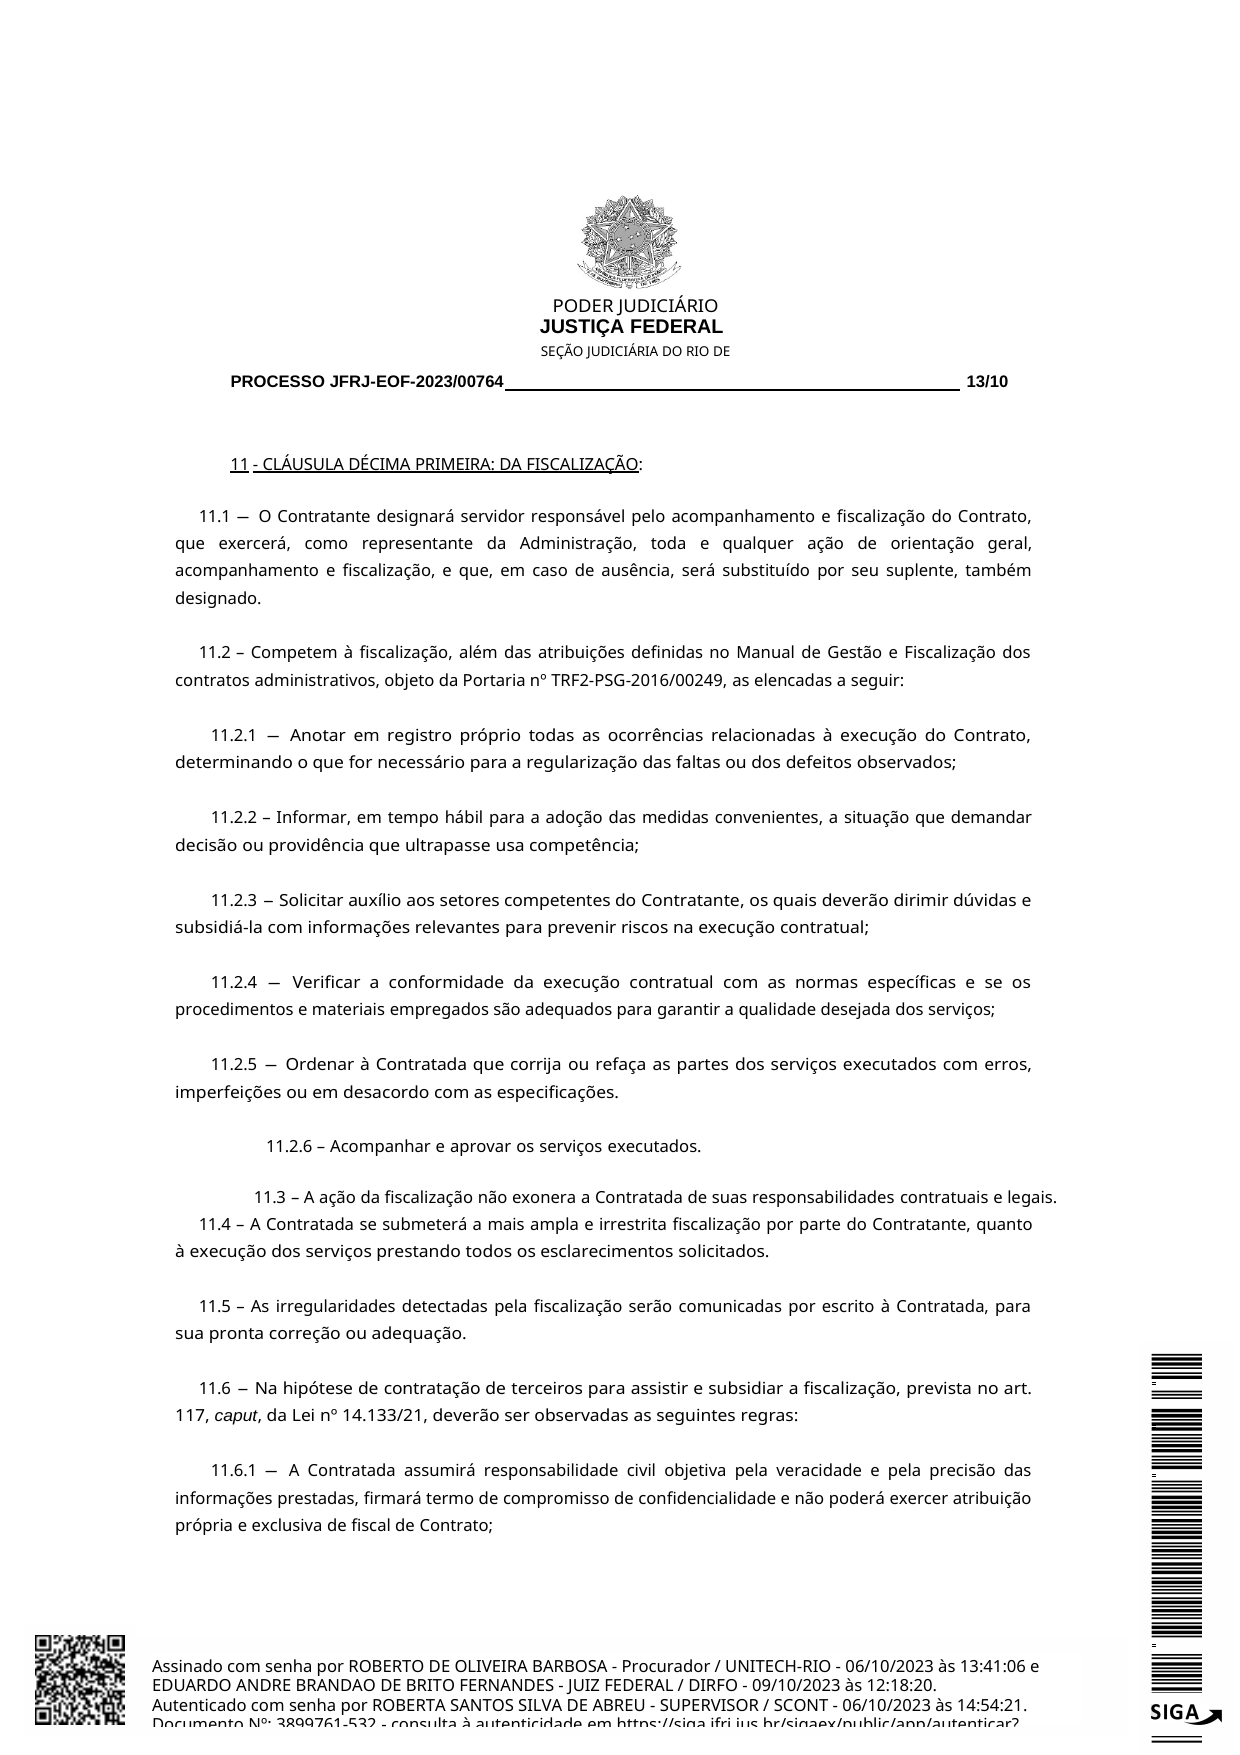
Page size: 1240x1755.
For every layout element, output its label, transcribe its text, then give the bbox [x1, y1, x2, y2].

list – Anotar em registro próprio todas as ocorrências relacionadas à execução do Contrato, determinando o que for necessário para a regularização das faltas ou dos defeitos observados; [175, 723, 1032, 774]
list – Solicitar auxílio aos setores competentes do Contratante, os quais deverão dirimir dúvidas e subsidiá-la com informações relevantes para prevenir riscos na execução contratual; [175, 888, 1032, 938]
list – Verificar a conformidade da execução contratual com as normas específicas e se os procedimentos e materiais empregados são adequados para garantir a qualidade desejada dos serviços; [175, 970, 1033, 1021]
list – A Contratada assumirá responsabilidade civil objetiva pela veracidade e pela precisão das informações prestadas, firmará termo de compromisso de confidencialidade e não poderá exercer atribuição própria e exclusiva de fiscal de Contrato; [175, 1459, 1032, 1537]
list – Ordenar à Contratada que corrija ou refaça as partes dos serviços executados com erros, imperfeições ou em desacordo com as especificações. [175, 1053, 1033, 1103]
list – Na hipótese de contratação de terceiros para assistir e subsidiar a fiscalização, prevista no art. 117, caput, da Lei nº 14.133/21, deverão ser observadas as seguintes regras: [175, 1377, 1032, 1426]
list – O Contratante designará servidor responsável pelo acompanhamento e fiscalização do Contrato, que exercerá, como representante da Administração, toda e qualquer ação de orientação geral, acompanhamento e fiscalização, e que, em caso de ausência, será substituído por seu suplente, também designado. [175, 504, 1033, 609]
list – A ação da fiscalização não exonera a Contratada de suas responsabilidades contratuais e legais. [254, 1186, 1239, 1208]
list - CLÁUSULA DÉCIMA PRIMEIRA: DA FISCALIZAÇÃO: [230, 452, 1239, 475]
list – A Contratada se submeterá a mais ampla e irrestrita fiscalização por parte do Contratante, quanto à execução dos serviços prestando todos os esclarecimentos solicitados. [175, 1212, 1032, 1262]
list – Informar, em tempo hábil para a adoção das medidas convenientes, a situação que demandar decisão ou providência que ultrapasse usa competência; [175, 806, 1033, 856]
list – As irregularidades detectadas pela fiscalização serão comunicadas por escrito à Contratada, para sua pronta correção ou adequação. [175, 1294, 1033, 1345]
list – Acompanhar e aprovar os serviços executados. [266, 1135, 1239, 1158]
list – Competem à fiscalização, além das atribuições definidas no Manual de Gestão e Fiscalização dos contratos administrativos, objeto da Portaria nº TRF2-PSG-2016/00249, as elencadas a seguir: [175, 641, 1032, 691]
